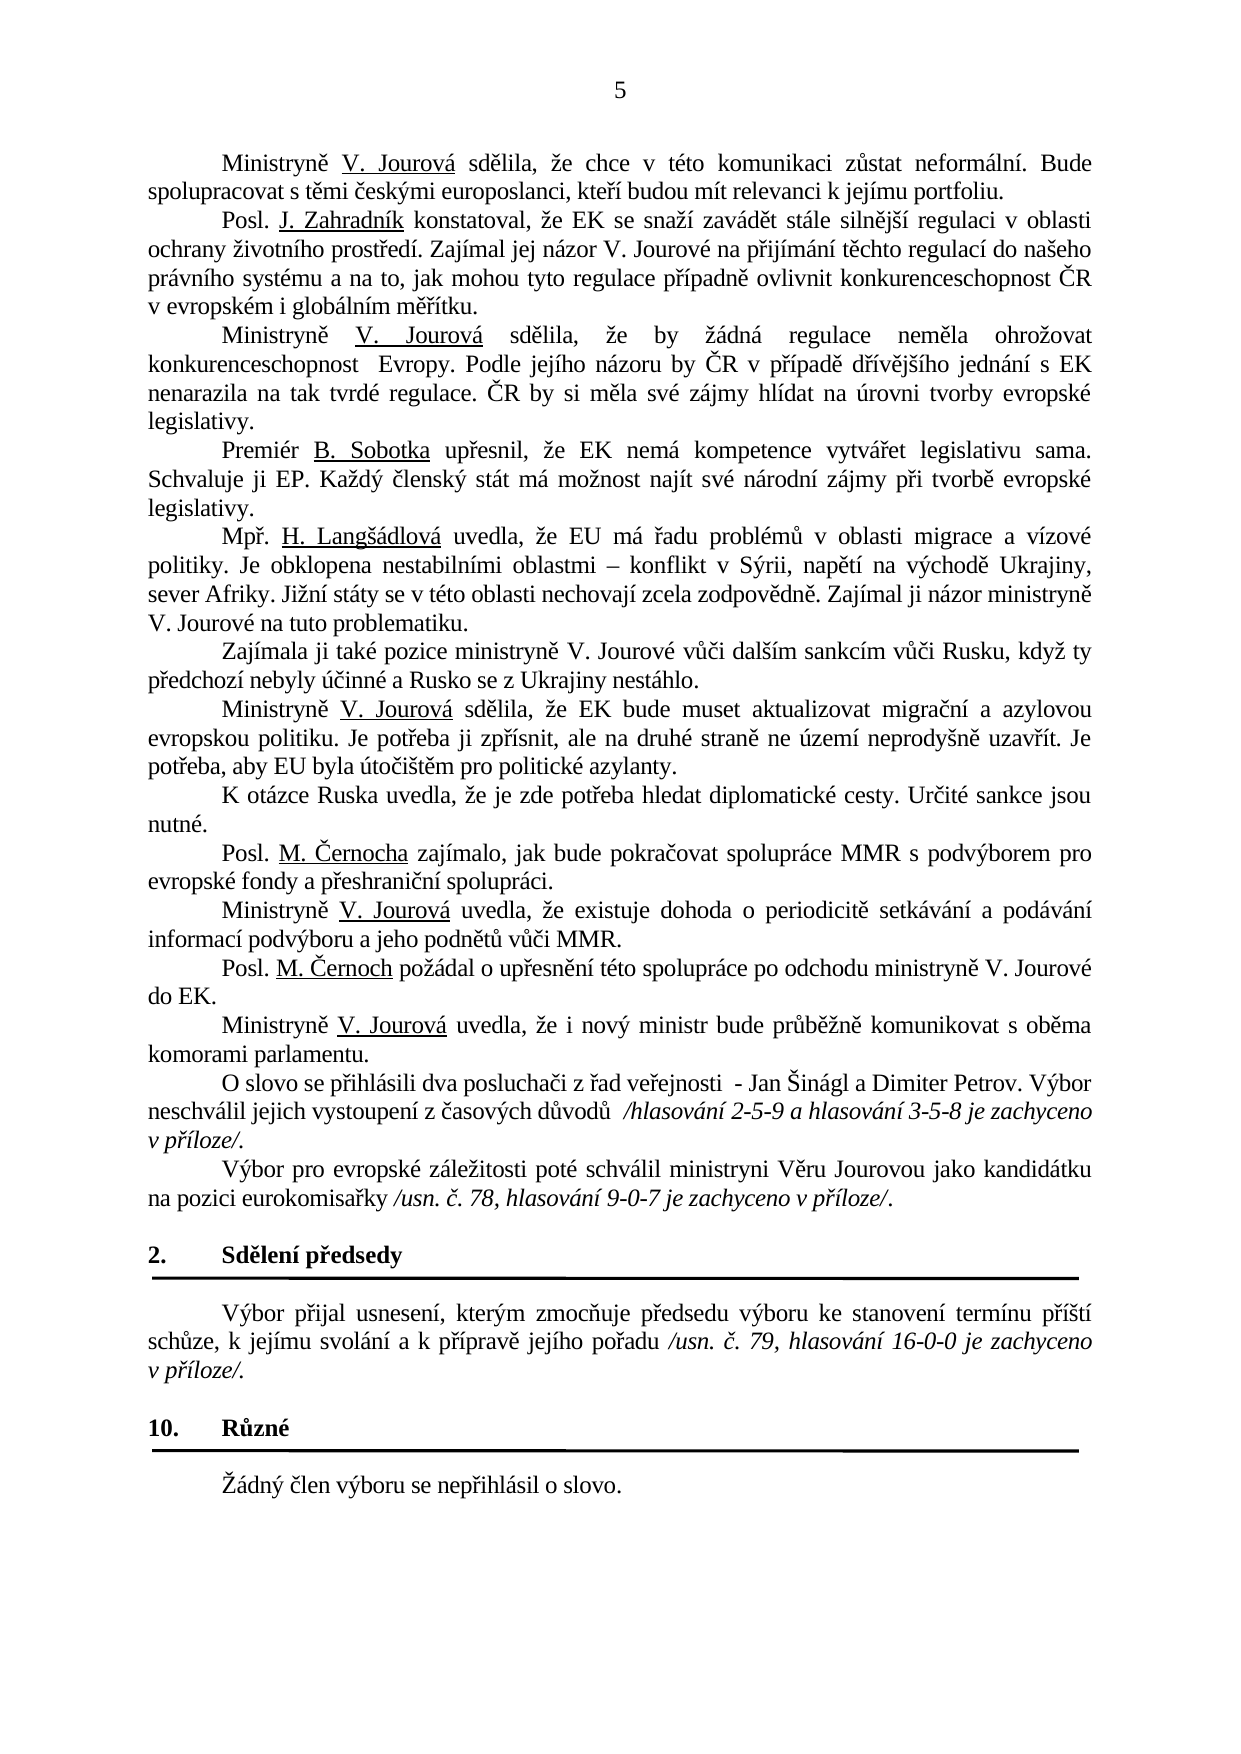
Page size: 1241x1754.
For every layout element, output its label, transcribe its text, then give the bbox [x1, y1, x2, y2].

text 10. Různé [148, 1413, 1093, 1441]
text Ministryně V. Jourová uvedla, že existuje dohoda o periodicitě setkávání a podávání informací podvýboru a jeho podnětů vůči MMR. [148, 895, 1093, 953]
text Výbor pro evropské záležitosti poté schválil ministryni Věru Jourovou jako kandidátku na pozici eurokomisařky /usn. č. 78, hlasování 9-0-7 je zachyceno v příloze/. [148, 1154, 1093, 1211]
text Výbor přijal usnesení, kterým zmocňuje předsedu výboru ke stanovení termínu příští schůze, k jejímu svolání a k přípravě jejího pořadu /usn. č. 79, hlasování 16-0-0 je zachyceno v příloze/. [148, 1298, 1093, 1384]
text Posl. M. Černoch požádal o upřesnění této spolupráce po odchodu ministryně V. Jourové do EK. [148, 953, 1093, 1010]
text Posl. J. Zahradník konstatoval, že EK se snaží zavádět stále silnější regulaci v oblasti ochrany životního prostředí. Zajímal jej názor V. Jourové na přijímání těchto regulací do našeho právního systému a na to, jak mohou tyto regulace případně ovlivnit konkurenceschopnost ČR v evropském i globálním měřítku. [148, 205, 1093, 320]
text Mpř. H. Langšádlová uvedla, že EU má řadu problémů v oblasti migrace a vízové politiky. Je obklopena nestabilními oblastmi – konflikt v Sýrii, napětí na východě Ukrajiny, sever Afriky. Jižní státy se v této oblasti nechovají zcela zodpovědně. Zajímal ji názor ministryně V. Jourové na tuto problematiku. [148, 521, 1093, 636]
text 2. Sdělení předsedy [148, 1240, 1093, 1269]
text K otázce Ruska uvedla, že je zde potřeba hledat diplomatické cesty. Určité sankce jsou nutné. [148, 780, 1093, 838]
text Ministryně V. Jourová sdělila, že chce v této komunikaci zůstat neformální. Bude spolupracovat s těmi českými europoslanci, kteří budou mít relevanci k jejímu portfoliu. [148, 148, 1093, 205]
text Žádný člen výboru se nepřihlásil o slovo. [148, 1470, 1093, 1499]
text Ministryně V. Jourová uvedla, že i nový ministr bude průběžně komunikovat s oběma komorami parlamentu. [148, 1010, 1093, 1068]
text Premiér B. Sobotka upřesnil, že EK nemá kompetence vytvářet legislativu sama. Schvaluje ji EP. Každý členský stát má možnost najít své národní zájmy při tvorbě evropské legislativy. [148, 435, 1093, 521]
text O slovo se přihlásili dva posluchači z řad veřejnosti - Jan Šinágl a Dimiter Petrov. Výbor neschválil jejich vystoupení z časových důvodů /hlasování 2-5-9 a hlasování 3-5-8 je zachyceno v příloze/. [148, 1068, 1093, 1154]
text Ministryně V. Jourová sdělila, že EK bude muset aktualizovat migrační a azylovou evropskou politiku. Je potřeba ji zpřísnit, ale na druhé straně ne území neprodyšně uzavřít. Je potřeba, aby EU byla útočištěm pro politické azylanty. [148, 694, 1093, 780]
text Posl. M. Černocha zajímalo, jak bude pokračovat spolupráce MMR s podvýborem pro evropské fondy a přeshraniční spolupráci. [148, 838, 1093, 895]
text Zajímala ji také pozice ministryně V. Jourové vůči dalším sankcím vůči Rusku, když ty předchozí nebyly účinné a Rusko se z Ukrajiny nestáhlo. [148, 636, 1093, 694]
text Ministryně V. Jourová sdělila, že by žádná regulace neměla ohrožovat konkurenceschopnost Evropy. Podle jejího názoru by ČR v případě dřívějšího jednání s EK nenarazila na tak tvrdé regulace. ČR by si měla své zájmy hlídat na úrovni tvorby evropské legislativy. [148, 320, 1093, 435]
